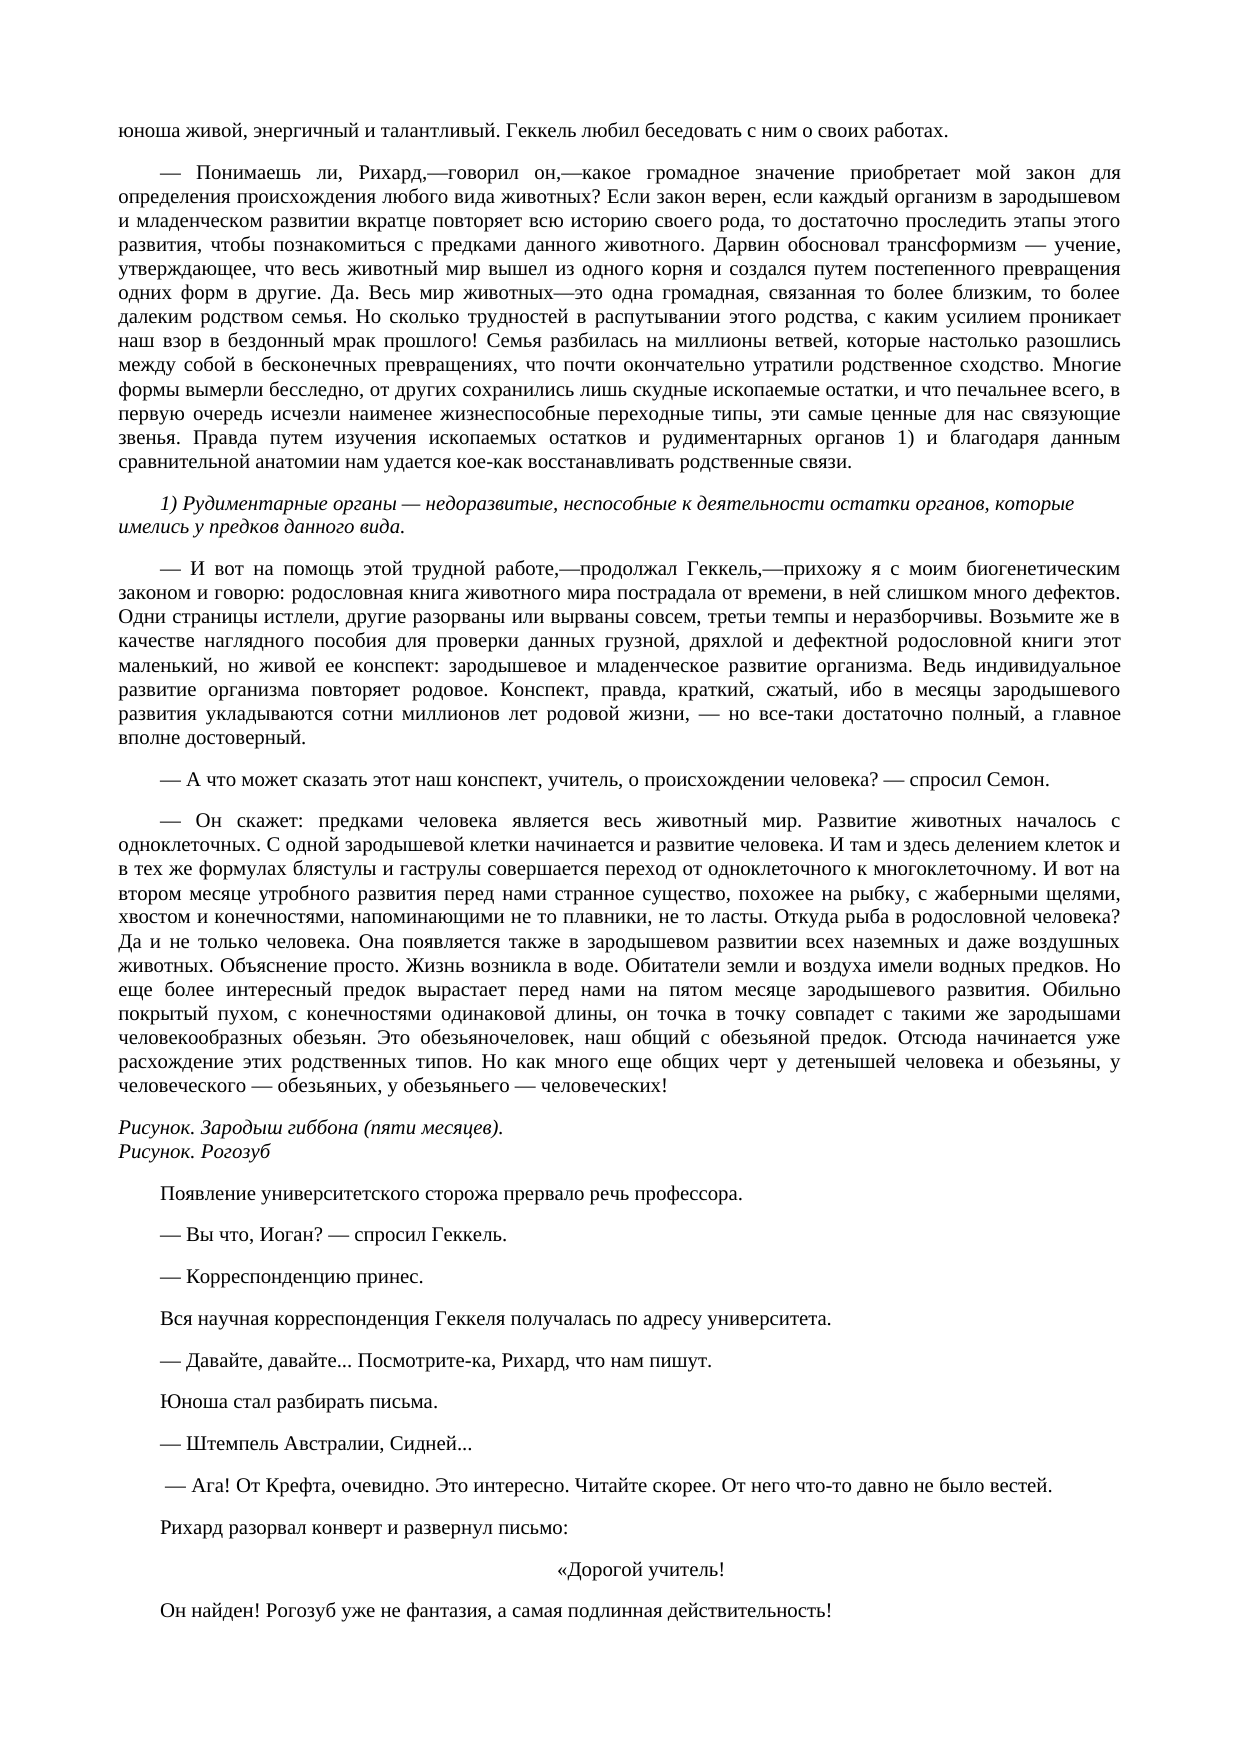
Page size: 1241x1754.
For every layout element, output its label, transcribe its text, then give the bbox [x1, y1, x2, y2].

text Рихард разорвал конверт и развернул письмо: [118, 1515, 1122, 1539]
text — А что может сказать этот наш конспект, учитель, о происхождении человека? — спросил Семон. [118, 766, 1122, 791]
text — Вы что, Иоган? — спросил Геккель. [118, 1222, 1122, 1246]
text Рисунок. Зародыш гиббона (пяти месяцев). Рисунок. Рогозуб [118, 1115, 1122, 1163]
text — Он скажет: предками человека является весь животный мир. Развитие животных началось с одноклеточных. С одной зародышевой клетки начинается и развитие человека. И там и здесь делением клеток и в тех же формулах блястулы и гаструлы совершается переход от одноклеточного к многоклеточному. И вот на втором месяце утробного развития перед нами странное существо, похожее на рыбку, с жаберными щелями, хвостом и конечностями, напоминающими не то плавники, не то ласты. Откуда рыба в родословной человека? Да и не только человека. Она появляется также в зародышевом развитии всех наземных и даже воздушных животных. Объяснение просто. Жизнь возникла в воде. Обитатели земли и воздуха имели водных предков. Но еще более интересный предок вырастает перед нами на пятом месяце зародышевого развития. Обильно покрытый пухом, с конечностями одинаковой длины, он точка в точку совпадет с такими же зародышами человекообразных обезьян. Это обезьяночеловек, наш общий с обезьяной предок. Отсюда начинается уже расхождение этих родственных типов. Но как много еще общих черт у детенышей человека и обезьяны, у человеческого — обезьяньих, у обезьяньего — человеческих! [118, 808, 1122, 1097]
text юноша живой, энергичный и талантливый. Геккель любил беседовать с ним о своих работах. [118, 118, 1122, 142]
text Он найден! Рогозуб уже не фантазия, а самая подлинная действительность! [118, 1598, 1122, 1622]
text Появление университетского сторожа прервало речь профессора. [118, 1181, 1122, 1204]
text — Штемпель Австралии, Сидней... [118, 1431, 1122, 1455]
text — Aга! От Крефта, очевидно. Это интересно. Читайте скорее. От него что-то давно не было вестей. [118, 1473, 1122, 1497]
text — И вот на помощь этой трудной работе,—продолжал Геккель,—прихожу я с моим биогенетическим законом и говорю: родословная книга животного мира пострадала от времени, в ней слишком много дефектов. Одни страницы истлели, другие разорваны или вырваны совсем, третьи темпы и неразборчивы. Возьмите же в качестве наглядного пособия для проверки данных грузной, дряхлой и дефектной родословной книги этот маленький, но живой ее конспект: зародышевое и младенческое развитие организма. Ведь индивидуальное развитие организма повторяет родовое. Конспект, правда, краткий, сжатый, ибо в месяцы зародышевого развития укладываются сотни миллионов лет родовой жизни, — но все-таки достаточно полный, а главное вполне достоверный. [118, 556, 1122, 749]
text — Корреспонденцию принес. [118, 1264, 1122, 1288]
text Юноша стал разбирать письма. [118, 1389, 1122, 1413]
text — Давайте, давайте... Посмотрите-ка, Рихард, что нам пишут. [118, 1348, 1122, 1372]
text «Дорогой учитель! [118, 1556, 1122, 1581]
text 1) Рудиментарные органы — недоразвитые, неспособные к деятельности остатки органов, которые имелись у предков данного вида. [118, 490, 1122, 538]
text Вся научная корреспонденция Геккеля получалась по адресу университета. [118, 1306, 1122, 1330]
text — Понимаешь ли, Рихард,—говорил он,—какое громадное значение приобретает мой закон для определения происхождения любого вида животных? Если закон верен, если каждый организм в зародышевом и младенческом развитии вкратце повторяет всю историю своего рода, то достаточно проследить этапы этого развития, чтобы познакомиться с предками данного животного. Дарвин обосновал трансформизм — учение, утверждающее, что весь животный мир вышел из одного корня и создался путем постепенного превращения одних форм в другие. Да. Весь мир животных—это одна громадная, связанная то более близким, то более далеким родством семья. Но сколько трудностей в распутывании этого родства, с каким усилием проникает наш взор в бездонный мрак прошлого! Семья разбилась на миллионы ветвей, которые настолько разошлись между собой в бесконечных превращениях, что почти окончательно утратили родственное сходство. Многие формы вымерли бесследно, от других сохранились лишь скудные ископаемые остатки, и что печальнее всего, в первую очередь исчезли наименее жизнеспособные переходные типы, эти самые ценные для нас связующие звенья. Правда путем изучения ископаемых остатков и рудиментарных органов 1) и благодаря данным сравнительной анатомии нам удается кое-как восстанавливать родственные связи. [118, 160, 1122, 473]
